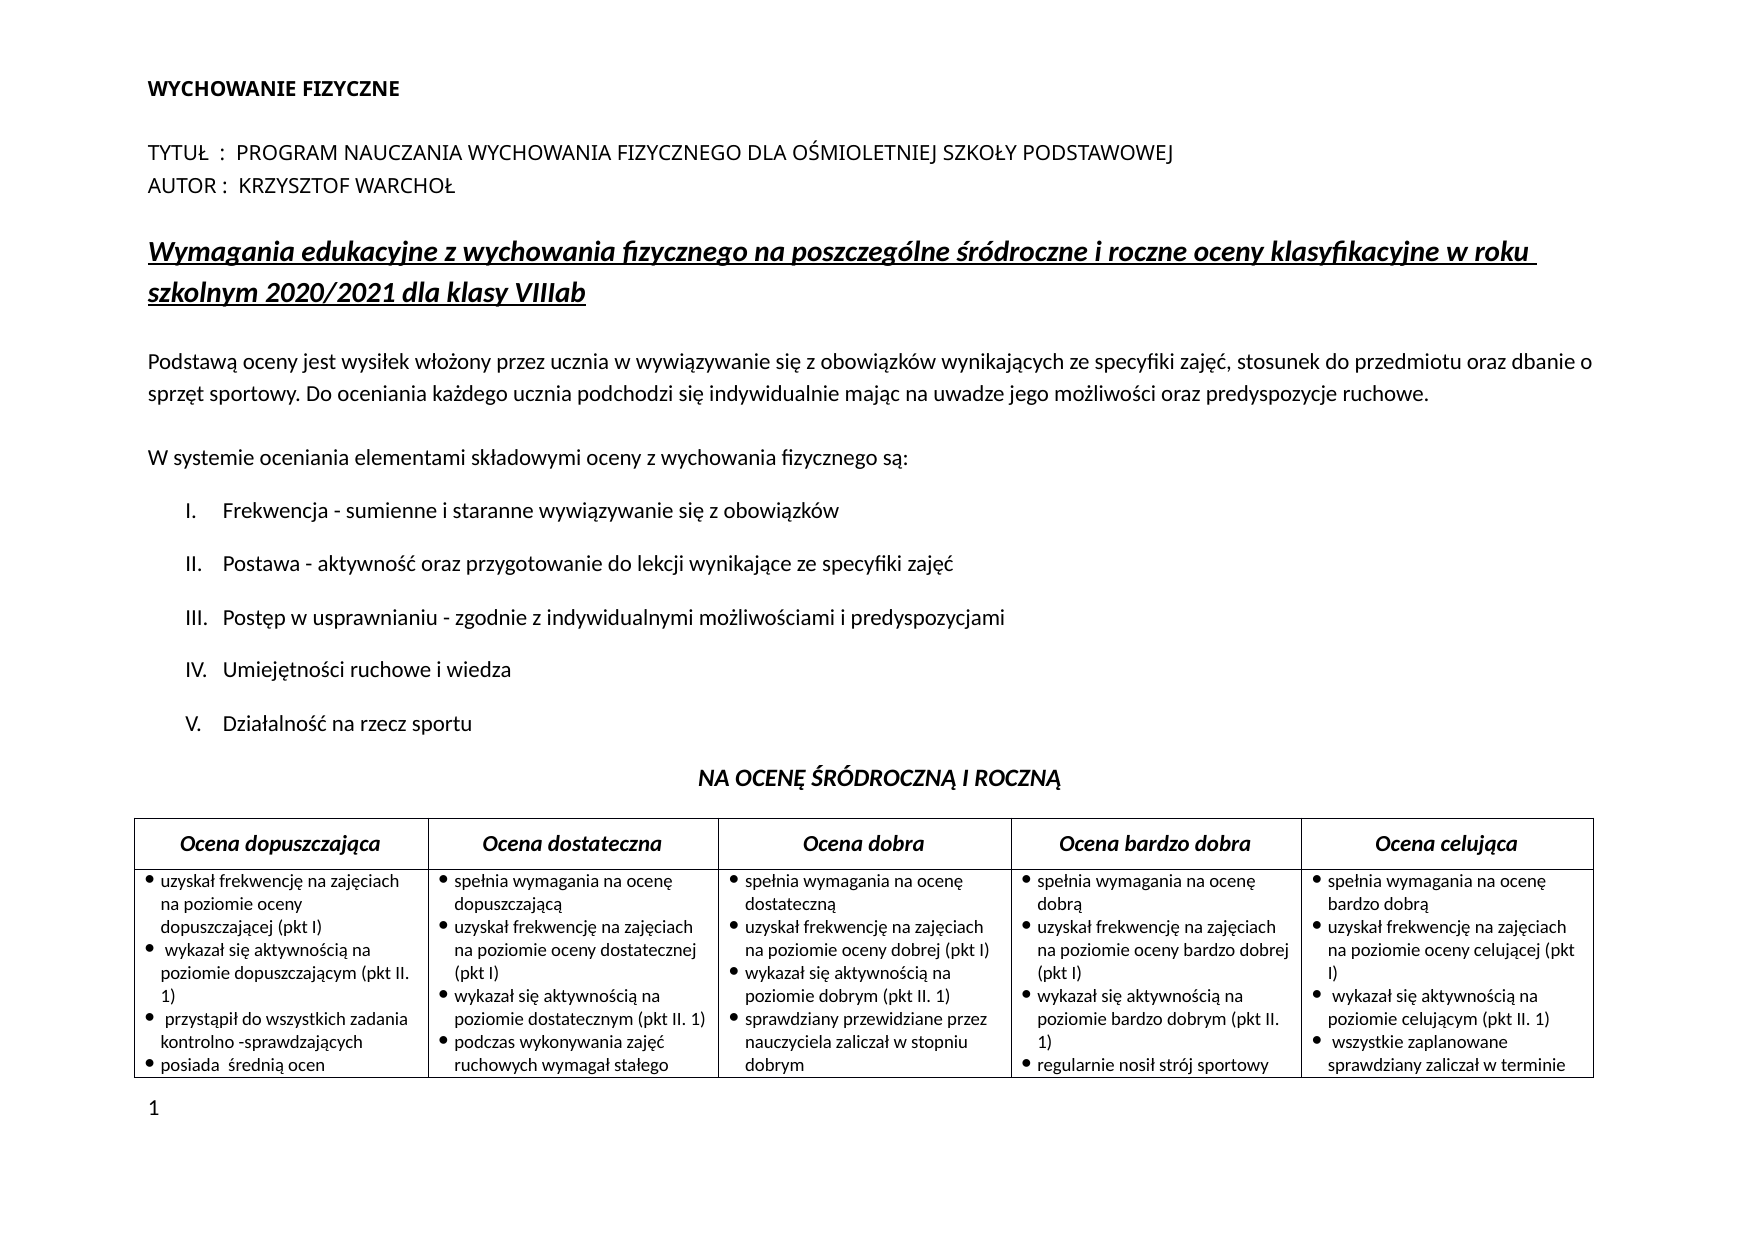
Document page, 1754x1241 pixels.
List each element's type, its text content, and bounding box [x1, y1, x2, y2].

table_header Ocena dopuszczająca [135, 819, 428, 868]
list Frekwencja - sumienne i staranne wywiązywanie się z obowiązków [185, 497, 1606, 524]
list Działalność na rzecz sportu [185, 709, 1606, 737]
table_cell spełnia wymagania na ocenę bardzo dobrą uzyskał frekwencję na zajęciach na poziomie oceny celującej (pkt I) wykazał się aktywnością na poziomie celującym (pkt II. 1) wszystkie zaplanowane sprawdziany zaliczał w terminie [1302, 870, 1593, 1077]
table_cell spełnia wymagania na ocenę dobrą uzyskał frekwencję na zajęciach na poziomie oceny bardzo dobrej (pkt I) wykazał się aktywnością na poziomie bardzo dobrym (pkt II. 1) regularnie nosił strój sportowy nie posiada negatywnych uwag z przedmiotu uczestniczył w zajęciach pozalekcyjnych wszystkie zaplanowane sprawdziany zaliczył w terminie w stopniu bardzo dobrym brał udział w szkolnych imprezach i zawodach sportowych organizowanych jego postawa społeczna i stosunek do przedmiotu nie budzi zastrzeżeń. [1012, 870, 1301, 1077]
table_header Ocena dostateczna [429, 819, 718, 868]
text NA OCENĘ ŚRÓDROCZNĄ I ROCZNĄ [155, 762, 1606, 792]
text WYCHOWANIE FIZYCZNE [148, 74, 1606, 102]
table_cell uzyskał frekwencję na zajęciach na poziomie oceny dopuszczającej (pkt I) wykazał się aktywnością na poziomie dopuszczającym (pkt II. 1) przystąpił do wszystkich zadania kontrolno -sprawdzających posiada średnią ocen [135, 870, 428, 1077]
list Umiejętności ruchowe i wiedza [185, 656, 1606, 684]
list Postawa - aktywność oraz przygotowanie do lekcji wynikające ze specyfiki zajęć [185, 549, 1606, 578]
table_cell spełnia wymagania na ocenę dostateczną uzyskał frekwencję na zajęciach na poziomie oceny dobrej (pkt I) wykazał się aktywnością na poziomie dobrym (pkt II. 1) sprawdziany przewidziane przez nauczyciela zaliczał w stopniu dobrym nie posiada oceny niedostatecznej za brak stroju ustalonej w opisanym trybie nie potrzebował większych bodźców do pracy nad osobistym usprawnieniem, wykazywał stałe i dość dobre postępy w tym zakresie nie wykazywał rażących braków w postawie społecznej i stosunku do przedmiotu posiada nawyki zdrowotne sporadycznie brał udział w zajęciach pozalekcyjnych posiadane wiadomości potrafił wykorzystać w praktyce przy pomocy nauczyciela [719, 870, 1011, 1077]
text W systemie oceniania elementami składowymi oceny z wychowania fizycznego są: [148, 443, 1606, 472]
table_header Ocena bardzo dobra [1012, 819, 1301, 868]
table_header Ocena celująca [1302, 819, 1593, 868]
text TYTUŁ : PROGRAM NAUCZANIA WYCHOWANIA FIZYCZNEGO DLA OŚMIOLETNIEJ SZKOŁY PODSTAWOWEJ [148, 138, 1606, 167]
list Postęp w usprawnianiu - zgodnie z indywidualnymi możliwościami i predyspozycjami [185, 603, 1606, 631]
table_cell spełnia wymagania na ocenę dopuszczającą uzyskał frekwencję na zajęciach na poziomie oceny dostatecznej (pkt I) wykazał się aktywnością na poziomie dostatecznym (pkt II. 1) podczas wykonywania zajęć ruchowych wymagał stałego [429, 870, 718, 1077]
table_header Ocena dobra [719, 819, 1011, 868]
text Podstawą oceny jest wysiłek włożony przez ucznia w wywiązywanie się z obowiązków wynikających ze specyfiki zajęć, stosunek do przedmiotu oraz dbanie o sprzęt sportowy. Do oceniania każdego ucznia podchodzi się indywidualnie mając na uwadze jego możliwości oraz predyspozycje ruchowe. [148, 347, 1606, 407]
text Wymagania edukacyjne z wychowania fizycznego na poszczególne śródroczne i roczne oceny klasyfikacyjne w roku szkolnym 2020/2021 dla klasy VIIIab [148, 233, 1606, 309]
text AUTOR : KRZYSZTOF WARCHOŁ [148, 171, 1606, 199]
